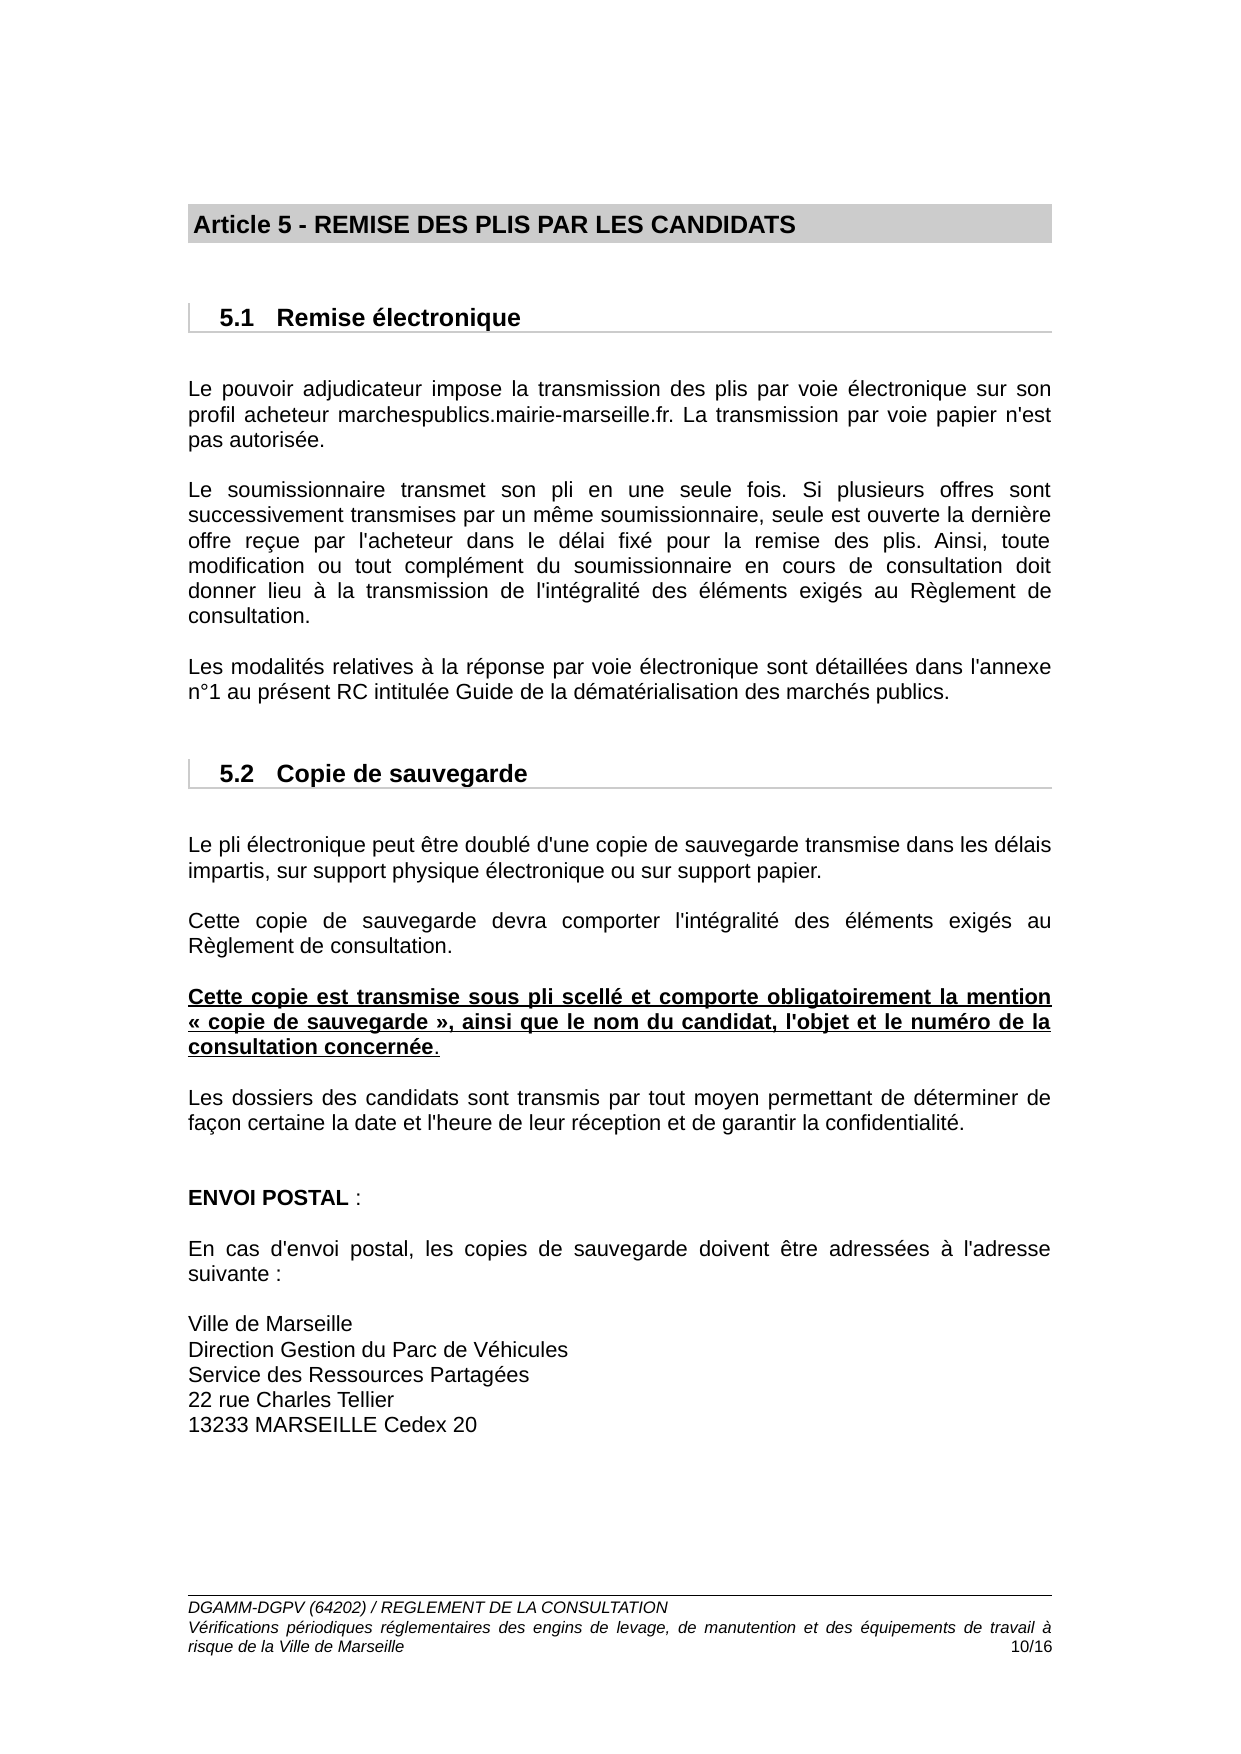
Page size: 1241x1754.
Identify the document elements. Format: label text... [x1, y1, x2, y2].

text Les modalités relatives à la réponse par voie électronique sont détaillées dans l'annexe n°1 au présent RC intitulée Guide de la dématérialisation des marchés publics. [188, 653, 1052, 704]
text Service des Ressources Partagées [188, 1362, 1052, 1387]
text Cette copie est transmise sous pli scellé et comporte obligatoirement la mention [188, 984, 1052, 1005]
text Le soumissionnaire transmet son pli en une seule fois. Si plusieurs offres sont successivement transmises par un même soumissionnaire, seule est ouverte la dernière offre reçue par l'acheteur dans le délai fixé pour la remise des plis. Ainsi, toute modification ou tout complément du soumissionnaire en cours de consultation doit donner lieu à la transmission de l'intégralité des éléments exigés au Règlement de consultation. [188, 477, 1052, 628]
text « copie de sauvegarde », ainsi que le nom du candidat, l'objet et le numéro de la consultation concernée. [188, 1007, 1052, 1059]
text En cas d'envoi postal, les copies de sauvegarde doivent être adressées à l'adresse suivante : [188, 1236, 1052, 1286]
subtitle REMISE DES PLIS PAR LES CANDIDATS [190, 207, 1050, 241]
text Direction Gestion du Parc de Véhicules [188, 1337, 1052, 1362]
subtitle Copie de sauvegarde [190, 759, 1052, 787]
text Cette copie de sauvegarde devra comporter l'intégralité des éléments exigés au Règlement de consultation. [188, 908, 1052, 958]
text Ville de Marseille [188, 1311, 1052, 1337]
text 22 rue Charles Tellier [188, 1387, 1052, 1412]
text 13233 MARSEILLE Cedex 20 [188, 1412, 1052, 1437]
subtitle Remise électronique [188, 302, 1052, 331]
text Les dossiers des candidats sont transmis par tout moyen permettant de déterminer de façon certaine la date et l'heure de leur réception et de garantir la confidentialité. [188, 1084, 1052, 1135]
text ENVOI POSTAL : [188, 1185, 1052, 1211]
text Le pli électronique peut être doublé d'une copie de sauvegarde transmise dans les délais impartis, sur support physique électronique ou sur support papier. [188, 832, 1052, 883]
text Le pouvoir adjudicateur impose la transmission des plis par voie électronique sur son profil acheteur marchespublics.mairie-marseille.fr. La transmission par voie papier n'est pas autorisée. [188, 376, 1052, 452]
